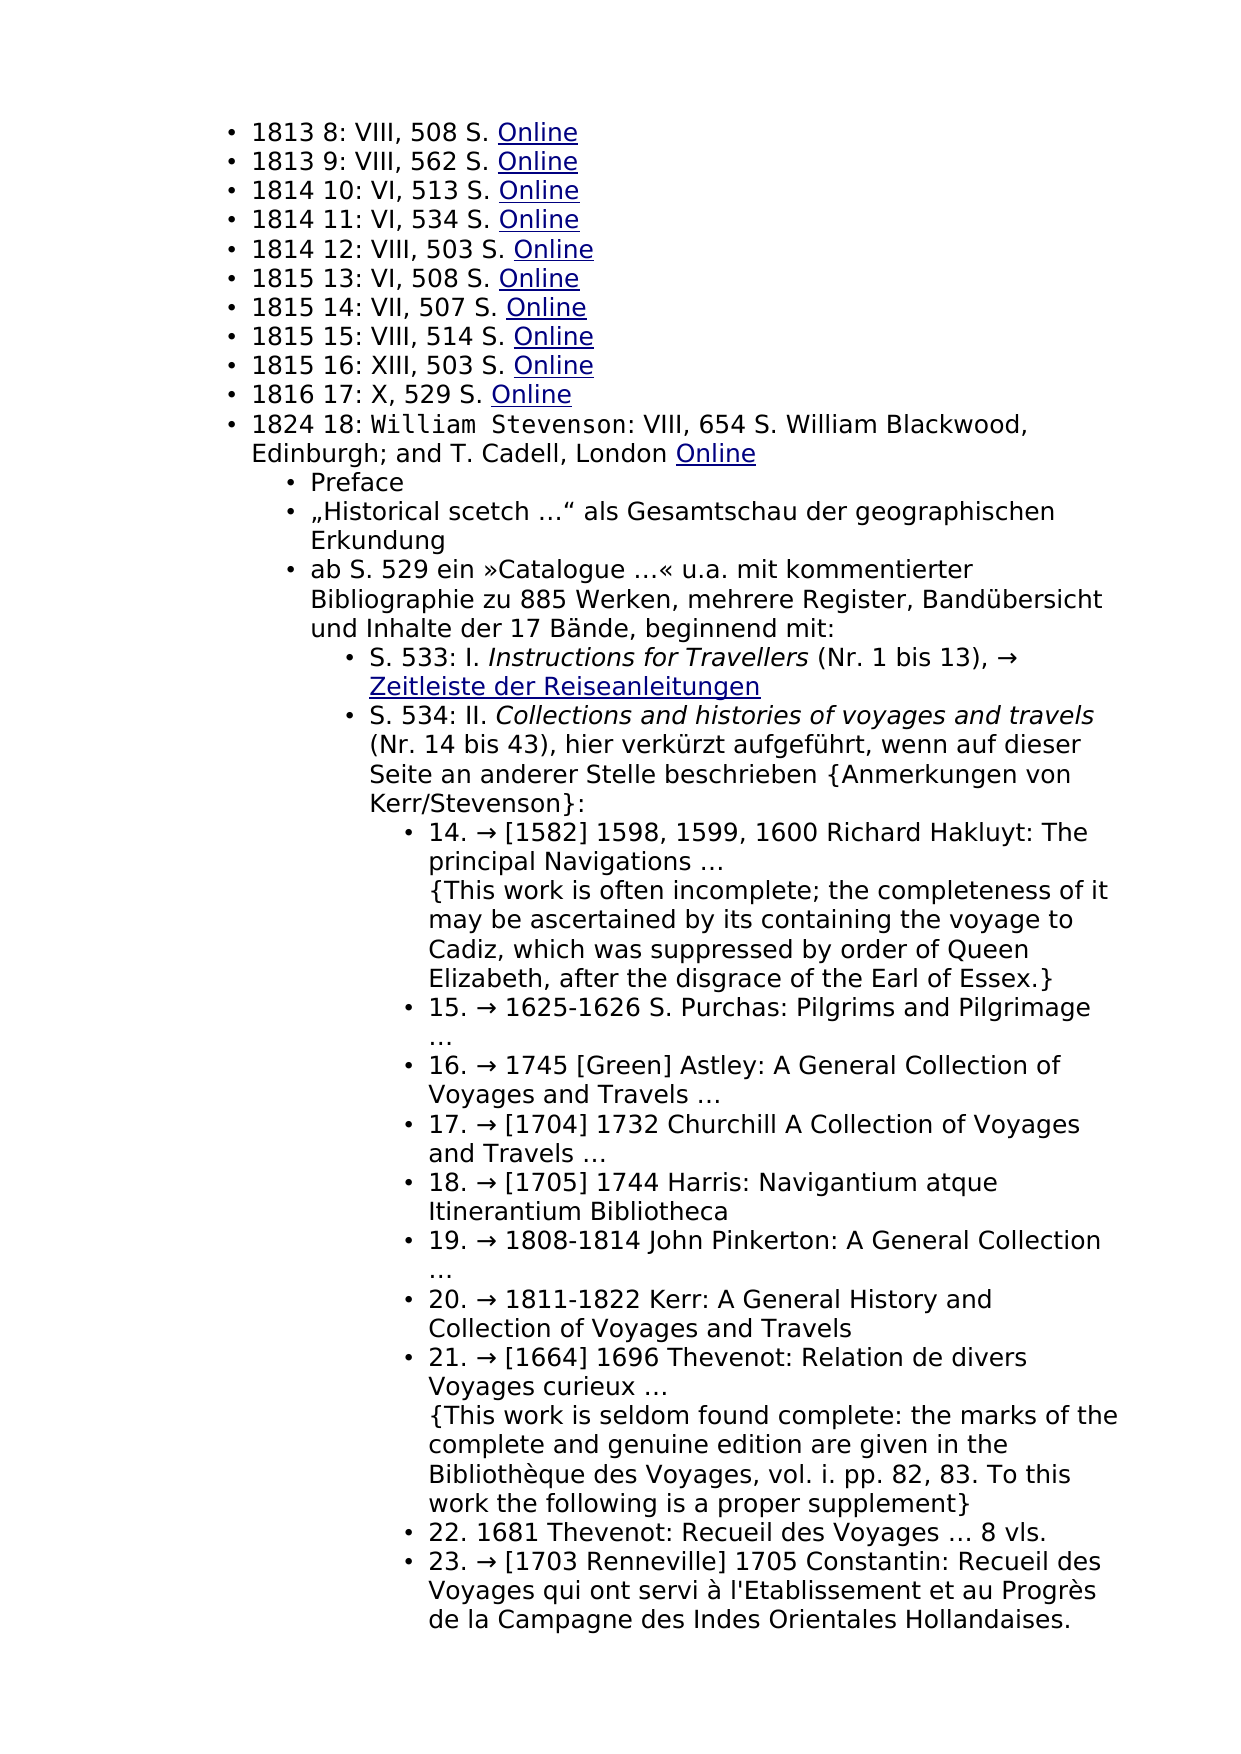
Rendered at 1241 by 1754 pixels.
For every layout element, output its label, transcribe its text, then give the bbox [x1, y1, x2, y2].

list Preface [295, 468, 1122, 497]
list ab S. 529 ein »Catalogue …« u.a. mit kommentierter Bibliographie zu 885 Werken, mehrere Register, Bandübersicht und Inhalte der 17 Bände, beginnend mit: [295, 556, 1122, 643]
list 1814 12: VIII, 503 S. Online [236, 235, 1122, 264]
list S. 534: II. Collections and histories of voyages and travels (Nr. 14 bis 43), hier verkürzt aufgeführt, wenn auf dieser Seite an anderer Stelle beschrieben {Anmerkungen von Kerr/Stevenson}: [354, 701, 1122, 818]
list 16. → 1745 [Green] Astley: A General Collection of Voyages and Travels … [413, 1051, 1122, 1110]
list 1814 11: VI, 534 S. Online [236, 206, 1122, 235]
list 19. → 1808-1814 John Pinkerton: A General Collection … [413, 1226, 1122, 1285]
list 1816 17: X, 529 S. Online [236, 381, 1122, 410]
list 1814 10: VI, 513 S. Online [236, 176, 1122, 206]
list 17. → [1704] 1732 Churchill A Collection of Voyages and Travels … [413, 1110, 1122, 1168]
list S. 533: I. Instructions for Travellers (Nr. 1 bis 13), → Zeitleiste der Reiseanleitungen [354, 643, 1122, 701]
list 15. → 1625-1626 S. Purchas: Pilgrims and Pilgrimage … [413, 993, 1122, 1051]
list 1815 15: VIII, 514 S. Online [236, 322, 1122, 351]
list 1824 18: William Stevenson: VIII, 654 S. William Blackwood, Edinburgh; and T. Cadell, London Online [236, 410, 1122, 468]
list 20. → 1811-1822 Kerr: A General History and Collection of Voyages and Travels [413, 1285, 1122, 1343]
list 1815 16: XIII, 503 S. Online [236, 351, 1122, 381]
list 23. → [1703 Renneville] 1705 Constantin: Recueil des Voyages qui ont servi à l'Etablissement et au Progrès de la Campagne des Indes Orientales Hollandaises. [413, 1547, 1122, 1635]
list 1813 9: VIII, 562 S. Online [236, 147, 1122, 176]
list „Historical scetch …“ als Gesamtschau der geographischen Erkundung [295, 497, 1122, 556]
list 21. → [1664] 1696 Thevenot: Relation de divers Voyages curieux … {This work is seldom found complete: the marks of the complete and genuine edition are given in the Bibliothèque des Voyages, vol. i. pp. 82, 83. Το this work the following is a proper supplement} [413, 1343, 1122, 1518]
list 14. → [1582] 1598, 1599, 1600 Richard Hakluyt: The principal Navigations … {This work is often incomplete; the completeness of it may be ascertained by its containing the voyage to Cadiz, which was suppressed by order of Queen Elizabeth, after the disgrace of the Earl of Essex.} [413, 818, 1122, 993]
list 1815 14: VII, 507 S. Online [236, 293, 1122, 322]
list 1815 13: VI, 508 S. Online [236, 264, 1122, 293]
list 18. → [1705] 1744 Harris: Navigantium atque Itinerantium Bibliotheca [413, 1168, 1122, 1226]
list 1813 8: VIII, 508 S. Online [236, 118, 1122, 147]
list 22. 1681 Thevenot: Recueil des Voyages … 8 vls. [413, 1518, 1122, 1547]
